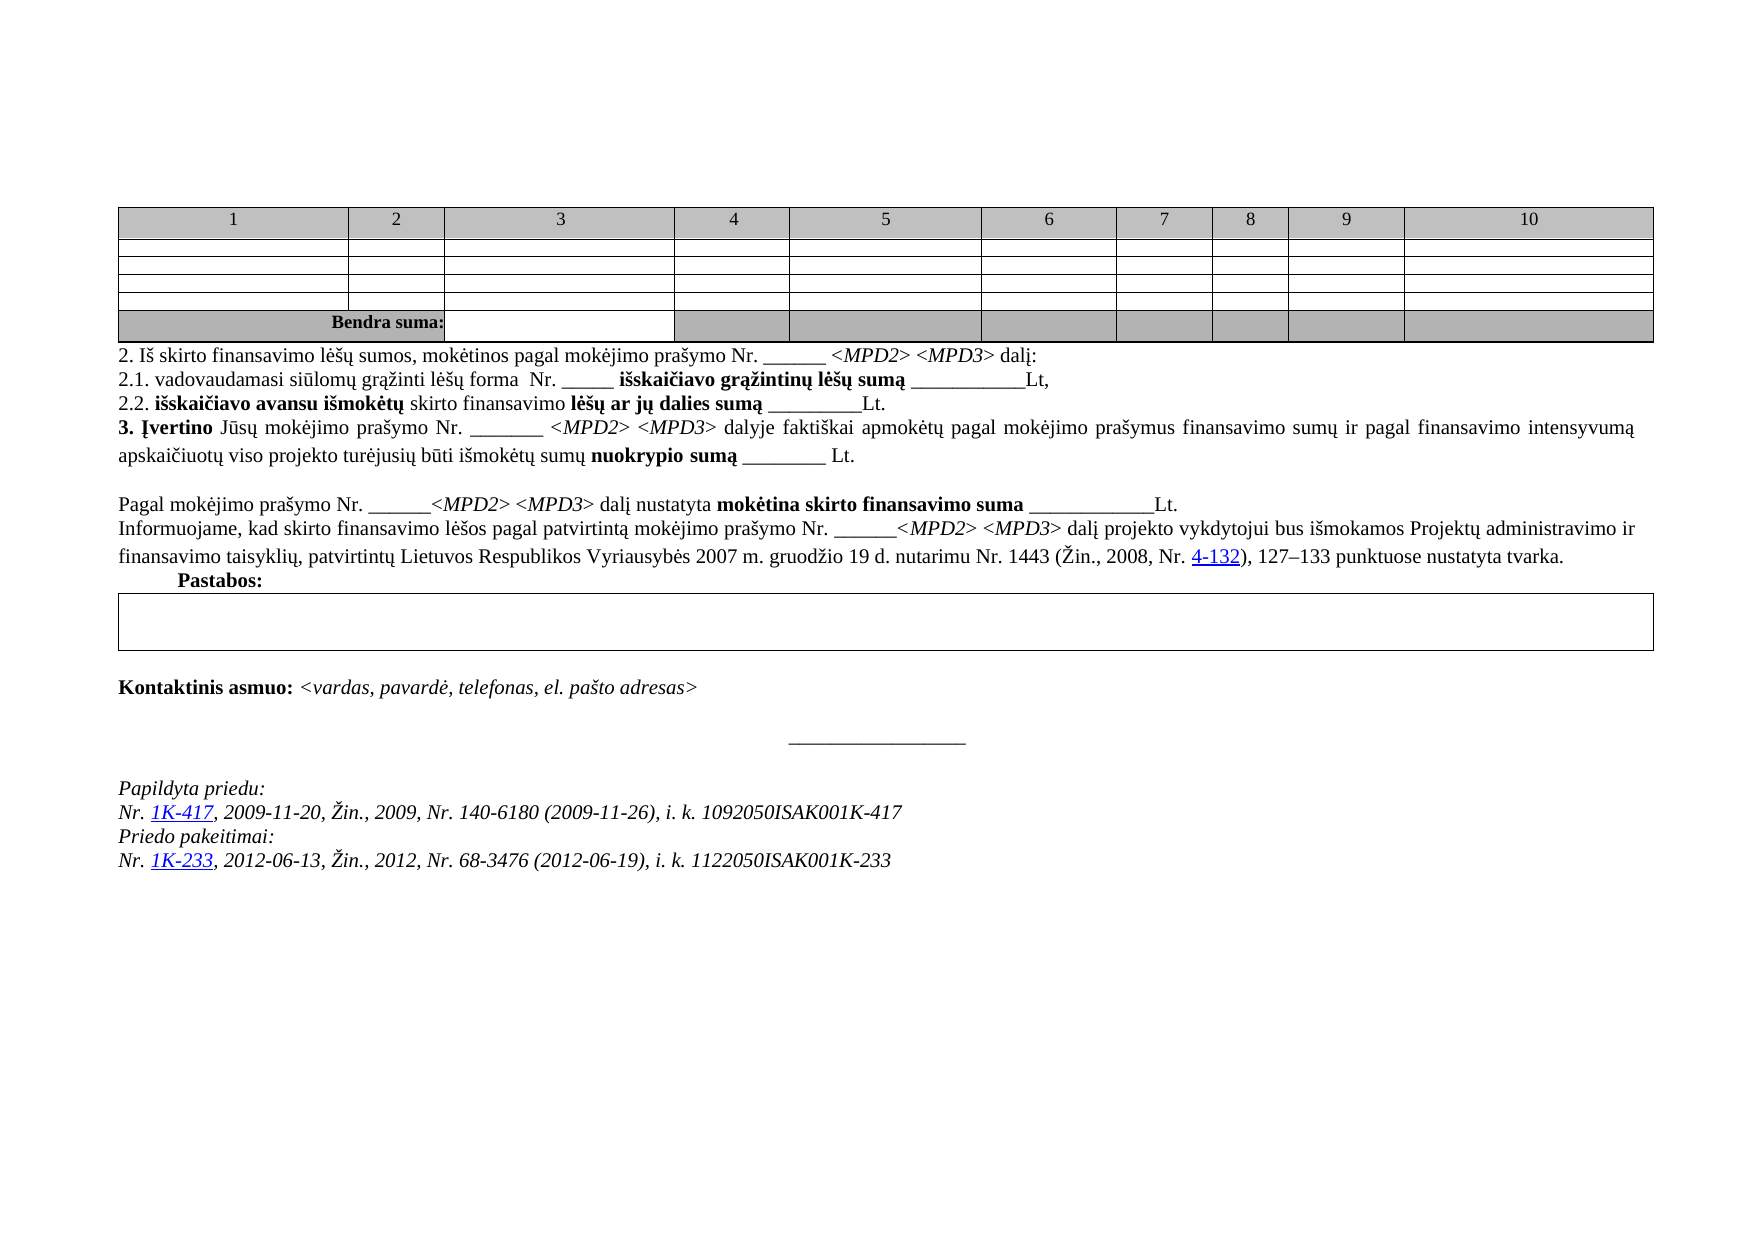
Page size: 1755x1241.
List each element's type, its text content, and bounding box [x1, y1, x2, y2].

table_cell [1117, 275, 1212, 292]
table_cell [1117, 311, 1212, 341]
table_cell [119, 257, 348, 274]
table_cell 7 [1117, 208, 1212, 238]
table_cell [982, 293, 1116, 310]
table_cell [1289, 275, 1404, 292]
table_cell [1405, 257, 1653, 274]
table_cell [349, 257, 444, 274]
text Pagal mokėjimo prašymo Nr. ______<MPD2> <MPD3> dalį nustatyta mokėtina skirto finansavimo suma ____________Lt. [118, 492, 1636, 516]
table_cell [675, 311, 789, 341]
table_cell 1 [119, 208, 348, 238]
table_cell [982, 257, 1116, 274]
table_cell [1289, 257, 1404, 274]
table_cell [1405, 311, 1653, 341]
table_header [119, 594, 1653, 650]
text Informuojame, kad skirto finansavimo lėšos pagal patvirtintą mokėjimo prašymo Nr. ______<MPD2> <MPD3> dalį projekto vykdytojui bus išmokamos Projektų administravimo ir finansavimo taisyklių, patvirtintų Lietuvos Respublikos Vyriausybės 2007 m. gruodžio 19 d. nutarimu Nr. 1443 (Žin., 2008, Nr. 4-132), 127–133 punktuose nustatyta tvarka. [118, 516, 1636, 568]
table_cell 9 [1289, 208, 1404, 238]
table_cell 3 [445, 208, 674, 238]
table_cell [675, 257, 789, 274]
text Papildyta priedu: [118, 776, 1636, 800]
table_cell [1213, 311, 1288, 341]
table_cell [1117, 240, 1212, 256]
table_cell 2 [349, 208, 444, 238]
table_cell 10 [1405, 208, 1653, 238]
table_cell [445, 275, 674, 292]
table_cell [675, 240, 789, 256]
text Pastabos: [118, 568, 1636, 592]
table_cell [119, 240, 348, 256]
table_cell [445, 257, 674, 274]
table_cell [790, 240, 981, 256]
table_cell [349, 240, 444, 256]
table_cell [790, 311, 981, 341]
table_cell 6 [982, 208, 1116, 238]
text 2. Iš skirto finansavimo lėšų sumos, mokėtinos pagal mokėjimo prašymo Nr. ______ <MPD2> <MPD3> dalį: [118, 343, 1636, 367]
table_cell [445, 311, 674, 341]
table_cell [982, 275, 1116, 292]
text Priedo pakeitimai: [118, 824, 1636, 848]
text Nr. 1K-417, 2009-11-20, Žin., 2009, Nr. 140-6180 (2009-11-26), i. k. 1092050ISAK001K-417 [118, 800, 1636, 824]
table_cell [790, 293, 981, 310]
text 3. Įvertino Jūsų mokėjimo prašymo Nr. _______ <MPD2> <MPD3> dalyje faktiškai apmokėtų pagal mokėjimo prašymus finansavimo sumų ir pagal finansavimo intensyvumą apskaičiuotų viso projekto turėjusių būti išmokėtų sumų nuokrypio sumą ________ Lt. [118, 415, 1636, 467]
table_cell [1213, 293, 1288, 310]
table_cell 4 [675, 208, 789, 238]
text 2.1. vadovaudamasi siūlomų grąžinti lėšų forma Nr. _____ išskaičiavo grąžintinų lėšų sumą ___________Lt, [118, 367, 1636, 391]
table_cell [349, 293, 444, 310]
table_cell [1289, 240, 1404, 256]
table_cell 5 [790, 208, 981, 238]
table_cell [119, 293, 348, 310]
table_cell [119, 275, 348, 292]
text Nr. 1K-233, 2012-06-13, Žin., 2012, Nr. 68-3476 (2012-06-19), i. k. 1122050ISAK001K-233 [118, 848, 1636, 872]
text _________________ [118, 723, 1636, 747]
table_cell [1213, 275, 1288, 292]
text 2.2. išskaičiavo avansu išmokėtų skirto finansavimo lėšų ar jų dalies sumą _________Lt. [118, 391, 1636, 415]
table_cell [675, 293, 789, 310]
table_cell [1405, 293, 1653, 310]
table_cell [445, 240, 674, 256]
table_cell [1405, 275, 1653, 292]
table_cell [1117, 293, 1212, 310]
table_cell [982, 311, 1116, 341]
table_cell [982, 240, 1116, 256]
table_cell [1213, 257, 1288, 274]
table_cell [1289, 293, 1404, 310]
table_cell [1213, 240, 1288, 256]
table_cell [790, 257, 981, 274]
table_cell [1117, 257, 1212, 274]
table_cell [675, 275, 789, 292]
table_cell [445, 293, 674, 310]
table_cell 8 [1213, 208, 1288, 238]
table_cell Bendra suma: [281, 311, 444, 341]
text Kontaktinis asmuo: <vardas, pavardė, telefonas, el. pašto adresas> [118, 675, 1636, 699]
table_cell [119, 311, 281, 341]
table_cell [349, 275, 444, 292]
table_cell [1405, 240, 1653, 256]
table_cell [790, 275, 981, 292]
table_cell [1289, 311, 1404, 341]
